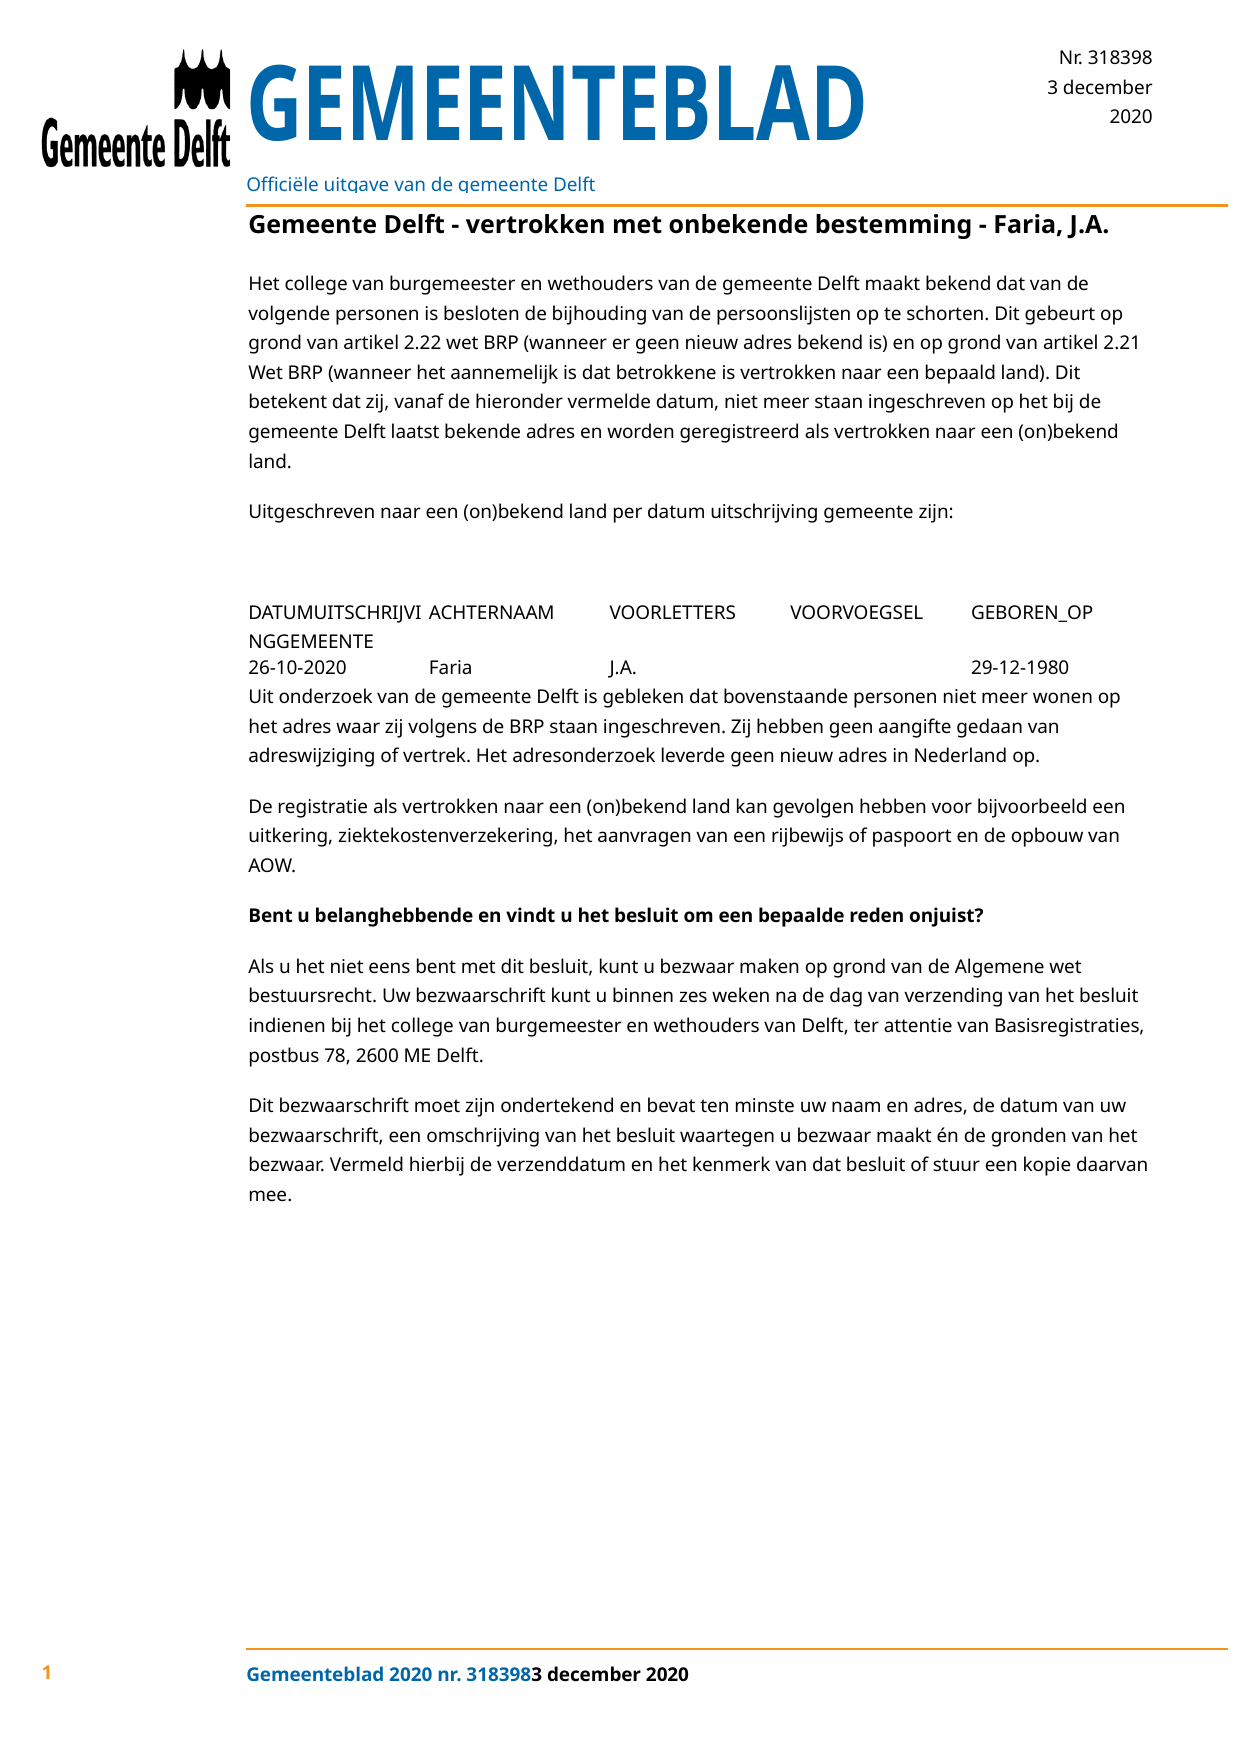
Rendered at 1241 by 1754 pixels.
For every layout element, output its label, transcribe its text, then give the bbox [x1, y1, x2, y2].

table_cell J.A. [609, 655, 790, 680]
table_cell 26-10-2020 [248, 655, 429, 680]
text Het college van burgemeester en wethouders van de gemeente Delft maakt bekend dat van de volgende personen is besloten de bijhouding van de persoonslijsten op te schorten. Dit gebeurt op grond van artikel 2.22 wet BRP (wanneer er geen nieuw adres bekend is) en op grond van artikel 2.21 Wet BRP (wanneer het aannemelijk is dat betrokkene is vertrokken naar een bepaald land). Dit betekent dat zij, vanaf de hieronder vermelde datum, niet meer staan ingeschreven op het bij de gemeente Delft laatst bekende adres en worden geregistreerd als vertrokken naar een (on)bekend land. [248, 270, 1152, 473]
text Bent u belanghebbende en vindt u het besluit om een bepaalde reden onjuist? [248, 903, 1152, 928]
text Als u het niet eens bent met dit besluit, kunt u bezwaar maken op grond van de Algemene wet bestuursrecht. Uw bezwaarschrift kunt u binnen zes weken na de dag van verzending van het besluit indienen bij het college van burgemeester en wethouders van Delft, ter attentie van Basisregistraties, postbus 78, 2600 ME Delft. [248, 953, 1152, 1067]
text Uit onderzoek van de gemeente Delft is gebleken dat bovenstaande personen niet meer wonen op het adres waar zij volgens de BRP staan ingeschreven. Zij hebben geen aangifte gedaan van adreswijziging of vertrek. Het adresonderzoek leverde geen nieuw adres in Nederland op. [248, 683, 1152, 768]
table_cell [790, 655, 971, 680]
text Uitgeschreven naar een (on)bekend land per datum uitschrijving gemeente zijn: [248, 498, 1152, 524]
table_cell 29-12-1980 [971, 655, 1152, 680]
table_header VOORVOEGSEL [790, 599, 971, 654]
text De registratie als vertrokken naar een (on)bekend land kan gevolgen hebben voor bijvoorbeeld een uitkering, ziektekostenverzekering, het aanvragen van een rijbewijs of paspoort en de opbouw van AOW. [248, 793, 1152, 878]
table_cell Faria [429, 655, 609, 680]
text Dit bezwaarschrift moet zijn ondertekend en bevat ten minste uw naam en adres, de datum van uw bezwaarschrift, een omschrijving van het besluit waartegen u bezwaar maakt én de gronden van het bezwaar. Vermeld hierbij de verzenddatum en het kenmerk van dat besluit of stuur een kopie daarvan mee. [248, 1092, 1152, 1207]
text Gemeente Delft - vertrokken met onbekende bestemming - Faria, J.A. [248, 207, 1152, 241]
table_header GEBOREN_OP [971, 599, 1152, 654]
table_header DATUMUITSCHRIJVINGGEMEENTE [248, 599, 429, 654]
table_header VOORLETTERS [609, 599, 790, 654]
table_header ACHTERNAAM [429, 599, 609, 654]
picture [41, 47, 231, 172]
